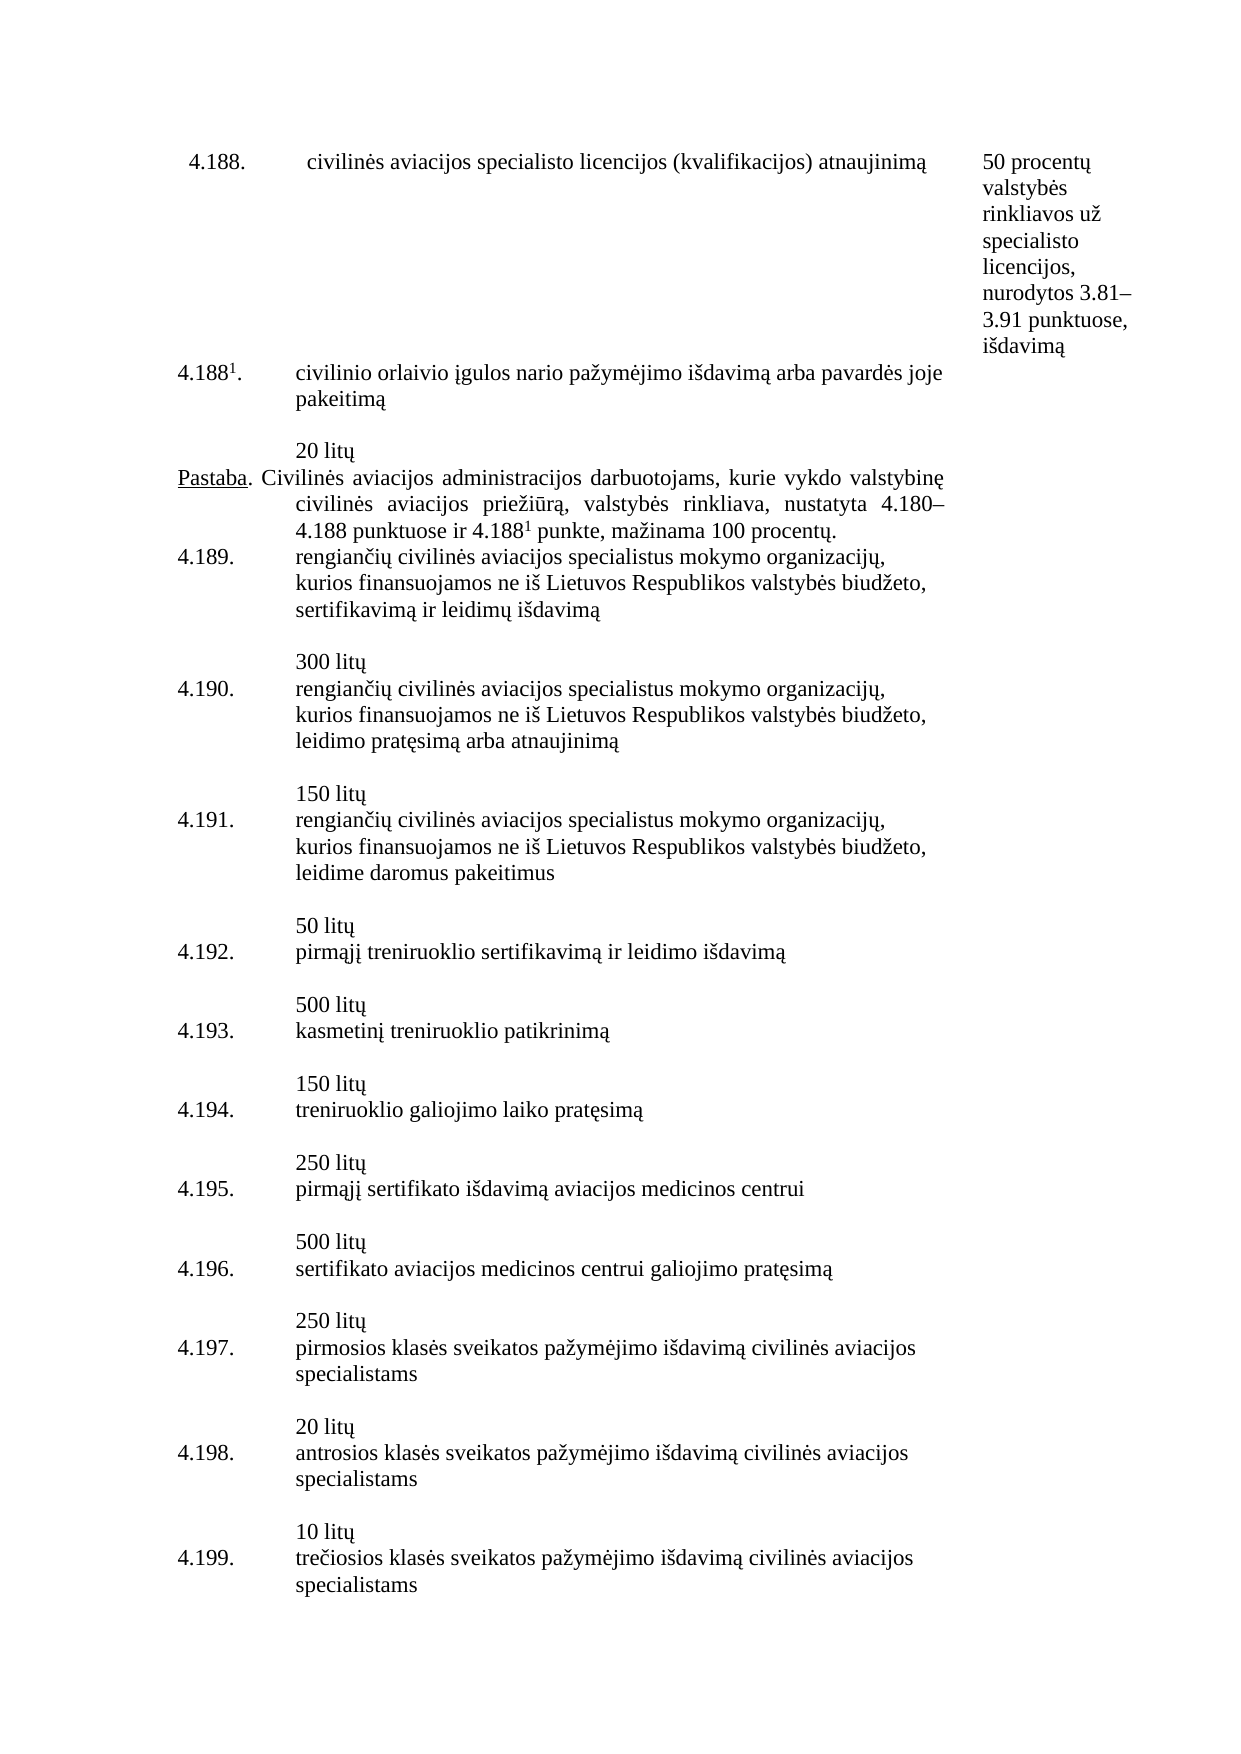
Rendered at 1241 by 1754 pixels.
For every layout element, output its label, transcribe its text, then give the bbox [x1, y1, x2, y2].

table_cell 50 procentų valstybės rinkliavos už specialisto licencijos, nurodytos 3.81–3.91 punktuose, išdavimą [971, 148, 1163, 358]
text 4.196. sertifikato aviacijos medicinos centrui galiojimo pratęsimą 250 litų [177, 1254, 945, 1334]
text 4.189. rengiančių civilinės aviacijos specialistus mokymo organizacijų, kurios finansuojamos ne iš Lietuvos Respublikos valstybės biudžeto, sertifikavimą ir leidimų išdavimą 300 litų [177, 543, 945, 675]
text 4.195. pirmąjį sertifikato išdavimą aviacijos medicinos centrui 500 litų [177, 1176, 945, 1254]
text Pastaba. Civilinės aviacijos administracijos darbuotojams, kurie vykdo valstybinę civilinės aviacijos priežiūrą, valstybės rinkliava, nustatyta 4.180–4.188 punktuose ir 4.1881 punkte, mažinama 100 procentų. [177, 464, 945, 543]
text 4.199. trečiosios klasės sveikatos pažymėjimo išdavimą civilinės aviacijos specialistams [177, 1544, 945, 1597]
text 4.198. antrosios klasės sveikatos pažymėjimo išdavimą civilinės aviacijos specialistams 10 litų [177, 1439, 945, 1544]
text 4.1881. civilinio orlaivio įgulos nario pažymėjimo išdavimą arba pavardės joje pakeitimą 20 litų [177, 358, 945, 464]
text 4.194. treniruoklio galiojimo laiko pratęsimą 250 litų [177, 1096, 945, 1176]
text 4.190. rengiančių civilinės aviacijos specialistus mokymo organizacijų, kurios finansuojamos ne iš Lietuvos Respublikos valstybės biudžeto, leidimo pratęsimą arba atnaujinimą 150 litų [177, 675, 945, 807]
text 4.191. rengiančių civilinės aviacijos specialistus mokymo organizacijų, kurios finansuojamos ne iš Lietuvos Respublikos valstybės biudžeto, leidime daromus pakeitimus 50 litų [177, 807, 945, 938]
table_cell 4.188. [177, 148, 295, 358]
text 4.192. pirmąjį treniruoklio sertifikavimą ir leidimo išdavimą 500 litų [177, 938, 945, 1017]
text 4.193. kasmetinį treniruoklio patikrinimą 150 litų [177, 1017, 945, 1096]
text 4.197. pirmosios klasės sveikatos pažymėjimo išdavimą civilinės aviacijos specialistams 20 litų [177, 1334, 945, 1439]
table_cell civilinės aviacijos specialisto licencijos (kvalifikacijos) atnaujinimą [295, 148, 971, 358]
